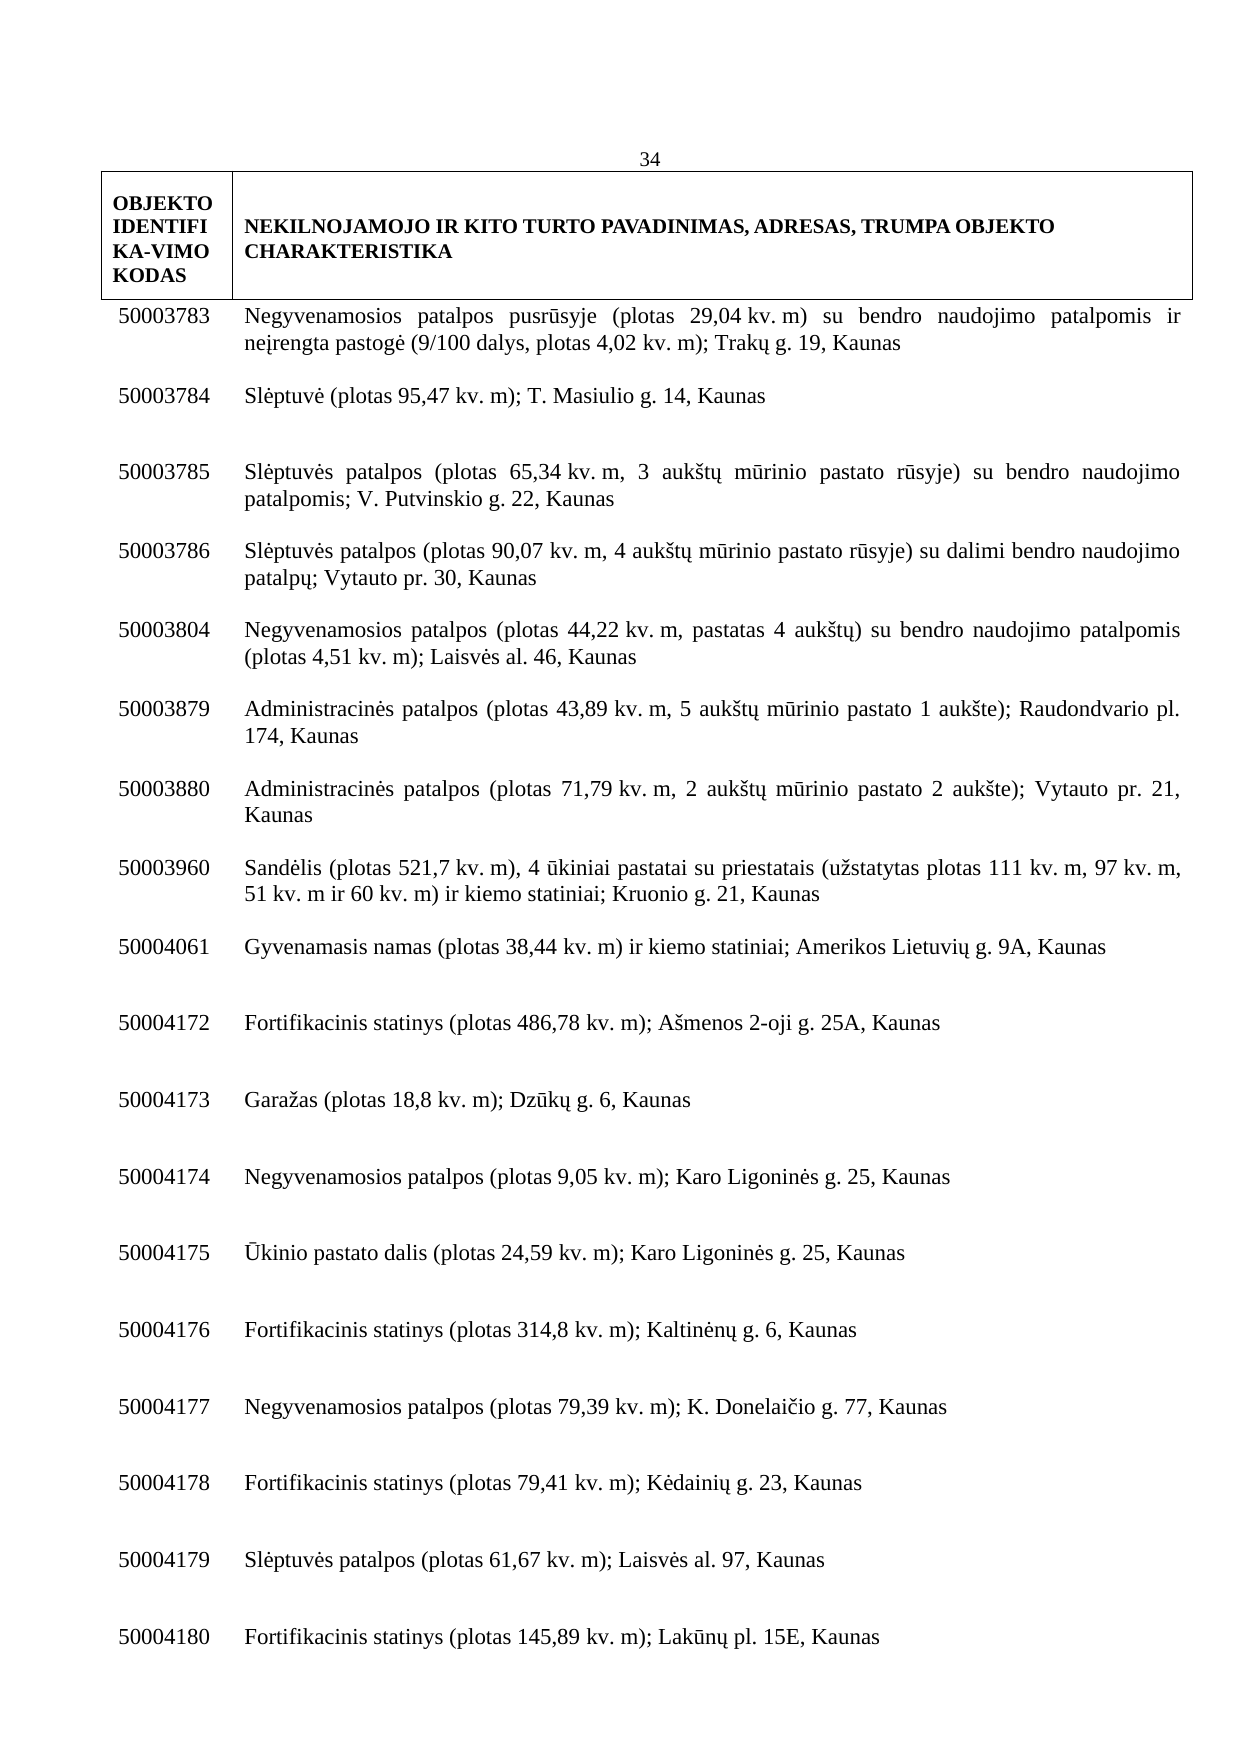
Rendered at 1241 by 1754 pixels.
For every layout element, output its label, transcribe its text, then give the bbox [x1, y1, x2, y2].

table_cell Slėptuvės patalpos (plotas 61,67 kv. m); Laisvės al. 97, Kaunas [233, 1546, 1192, 1596]
table_cell Slėptuvės patalpos (plotas 90,07 kv. m, 4 aukštų mūrinio pastato rūsyje) su dalimi bendro naudojimo patalpų; Vytauto pr. 30, Kaunas [233, 538, 1192, 590]
table_cell [101, 1596, 1198, 1623]
table_cell [101, 669, 1198, 696]
table_cell 50003804 [101, 616, 233, 669]
table_cell [101, 748, 1198, 774]
table_cell [1193, 458, 1198, 511]
table_cell Fortifikacinis statinys (plotas 486,78 kv. m); Ašmenos 2-oji g. 25A, Kaunas [233, 1009, 1192, 1060]
table_cell [101, 432, 1198, 458]
table_cell 50003879 [101, 696, 233, 748]
table_cell [1193, 775, 1198, 827]
table_cell Garažas (plotas 18,8 kv. m); Dzūkų g. 6, Kaunas [233, 1086, 1192, 1136]
table_cell Gyvenamasis namas (plotas 38,44 kv. m) ir kiemo statiniai; Amerikos Lietuvių g. 9A, Kaunas [233, 933, 1192, 983]
table_cell 50004176 [101, 1316, 233, 1366]
table_cell [101, 1366, 1198, 1393]
table_cell [1193, 1239, 1198, 1290]
table_cell [101, 983, 1198, 1009]
table_cell [1193, 1469, 1198, 1520]
table_cell 50004174 [101, 1163, 233, 1213]
table_cell Negyvenamosios patalpos pusrūsyje (plotas 29,04 kv. m) su bendro naudojimo patalpomis ir neįrengta pastogė (9/100 dalys, plotas 4,02 kv. m); Trakų g. 19, Kaunas [233, 303, 1192, 355]
table_cell 50004180 [101, 1623, 233, 1673]
table_cell [1193, 1316, 1198, 1366]
table_cell [1193, 538, 1198, 590]
table_cell [1193, 1393, 1198, 1443]
table_cell 50004177 [101, 1393, 233, 1443]
table_cell [1193, 1546, 1198, 1596]
table_cell Negyvenamosios patalpos (plotas 79,39 kv. m); K. Donelaičio g. 77, Kaunas [233, 1393, 1192, 1443]
table_cell [101, 1136, 1198, 1163]
table_cell Fortifikacinis statinys (plotas 314,8 kv. m); Kaltinėnų g. 6, Kaunas [233, 1316, 1192, 1366]
table_cell 50003880 [101, 775, 233, 827]
table_cell 50004172 [101, 1009, 233, 1060]
table_cell Negyvenamosios patalpos (plotas 44,22 kv. m, pastatas 4 aukštų) su bendro naudojimo patalpomis (plotas 4,51 kv. m); Laisvės al. 46, Kaunas [233, 616, 1192, 669]
table_cell [101, 590, 1198, 616]
table_cell [1193, 696, 1198, 748]
table_cell Slėptuvės patalpos (plotas 65,34 kv. m, 3 aukštų mūrinio pastato rūsyje) su bendro naudojimo patalpomis; V. Putvinskio g. 22, Kaunas [233, 458, 1192, 511]
table_cell [1193, 382, 1198, 432]
table_cell 50004173 [101, 1086, 233, 1136]
table_cell [101, 511, 1198, 537]
table_cell [101, 1213, 1198, 1239]
table_cell [101, 1060, 1198, 1086]
table_cell [1193, 1163, 1198, 1213]
table_cell Sandėlis (plotas 521,7 kv. m), 4 ūkiniai pastatai su priestatais (užstatytas plotas 111 kv. m, 97 kv. m, 51 kv. m ir 60 kv. m) ir kiemo statiniai; Kruonio g. 21, Kaunas [233, 854, 1192, 906]
table_cell 50003786 [101, 538, 233, 590]
table_cell [101, 906, 1198, 933]
table_cell 50003783 [101, 303, 233, 355]
table_cell [1193, 1623, 1198, 1673]
table_cell 50003785 [101, 458, 233, 511]
table_cell Ūkinio pastato dalis (plotas 24,59 kv. m); Karo Ligoninės g. 25, Kaunas [233, 1239, 1192, 1290]
table_cell Fortifikacinis statinys (plotas 145,89 kv. m); Lakūnų pl. 15E, Kaunas [233, 1623, 1192, 1673]
table_cell 50004178 [101, 1469, 233, 1520]
table_cell [1193, 1009, 1198, 1060]
table_cell Administracinės patalpos (plotas 71,79 kv. m, 2 aukštų mūrinio pastato 2 aukšte); Vytauto pr. 21, Kaunas [233, 775, 1192, 827]
table_cell 50003960 [101, 854, 233, 906]
table_cell Fortifikacinis statinys (plotas 79,41 kv. m); Kėdainių g. 23, Kaunas [233, 1469, 1192, 1520]
table_cell [1193, 933, 1198, 983]
table_cell [101, 1290, 1198, 1316]
table_cell [1193, 1086, 1198, 1136]
table_cell [1193, 616, 1198, 669]
table_cell Administracinės patalpos (plotas 43,89 kv. m, 5 aukštų mūrinio pastato 1 aukšte); Raudondvario pl. 174, Kaunas [233, 696, 1192, 748]
table_cell 50003784 [101, 382, 233, 432]
table_cell [101, 827, 1198, 854]
table_cell [101, 1520, 1198, 1546]
table_cell 50004179 [101, 1546, 233, 1596]
table_cell 50004061 [101, 933, 233, 983]
table_cell [1193, 854, 1198, 906]
table_cell [1193, 303, 1198, 355]
table_cell Negyvenamosios patalpos (plotas 9,05 kv. m); Karo Ligoninės g. 25, Kaunas [233, 1163, 1192, 1213]
table_cell 50004175 [101, 1239, 233, 1290]
table_cell Slėptuvė (plotas 95,47 kv. m); T. Masiulio g. 14, Kaunas [233, 382, 1192, 432]
table_cell [101, 355, 1198, 382]
table_cell [101, 1443, 1198, 1469]
